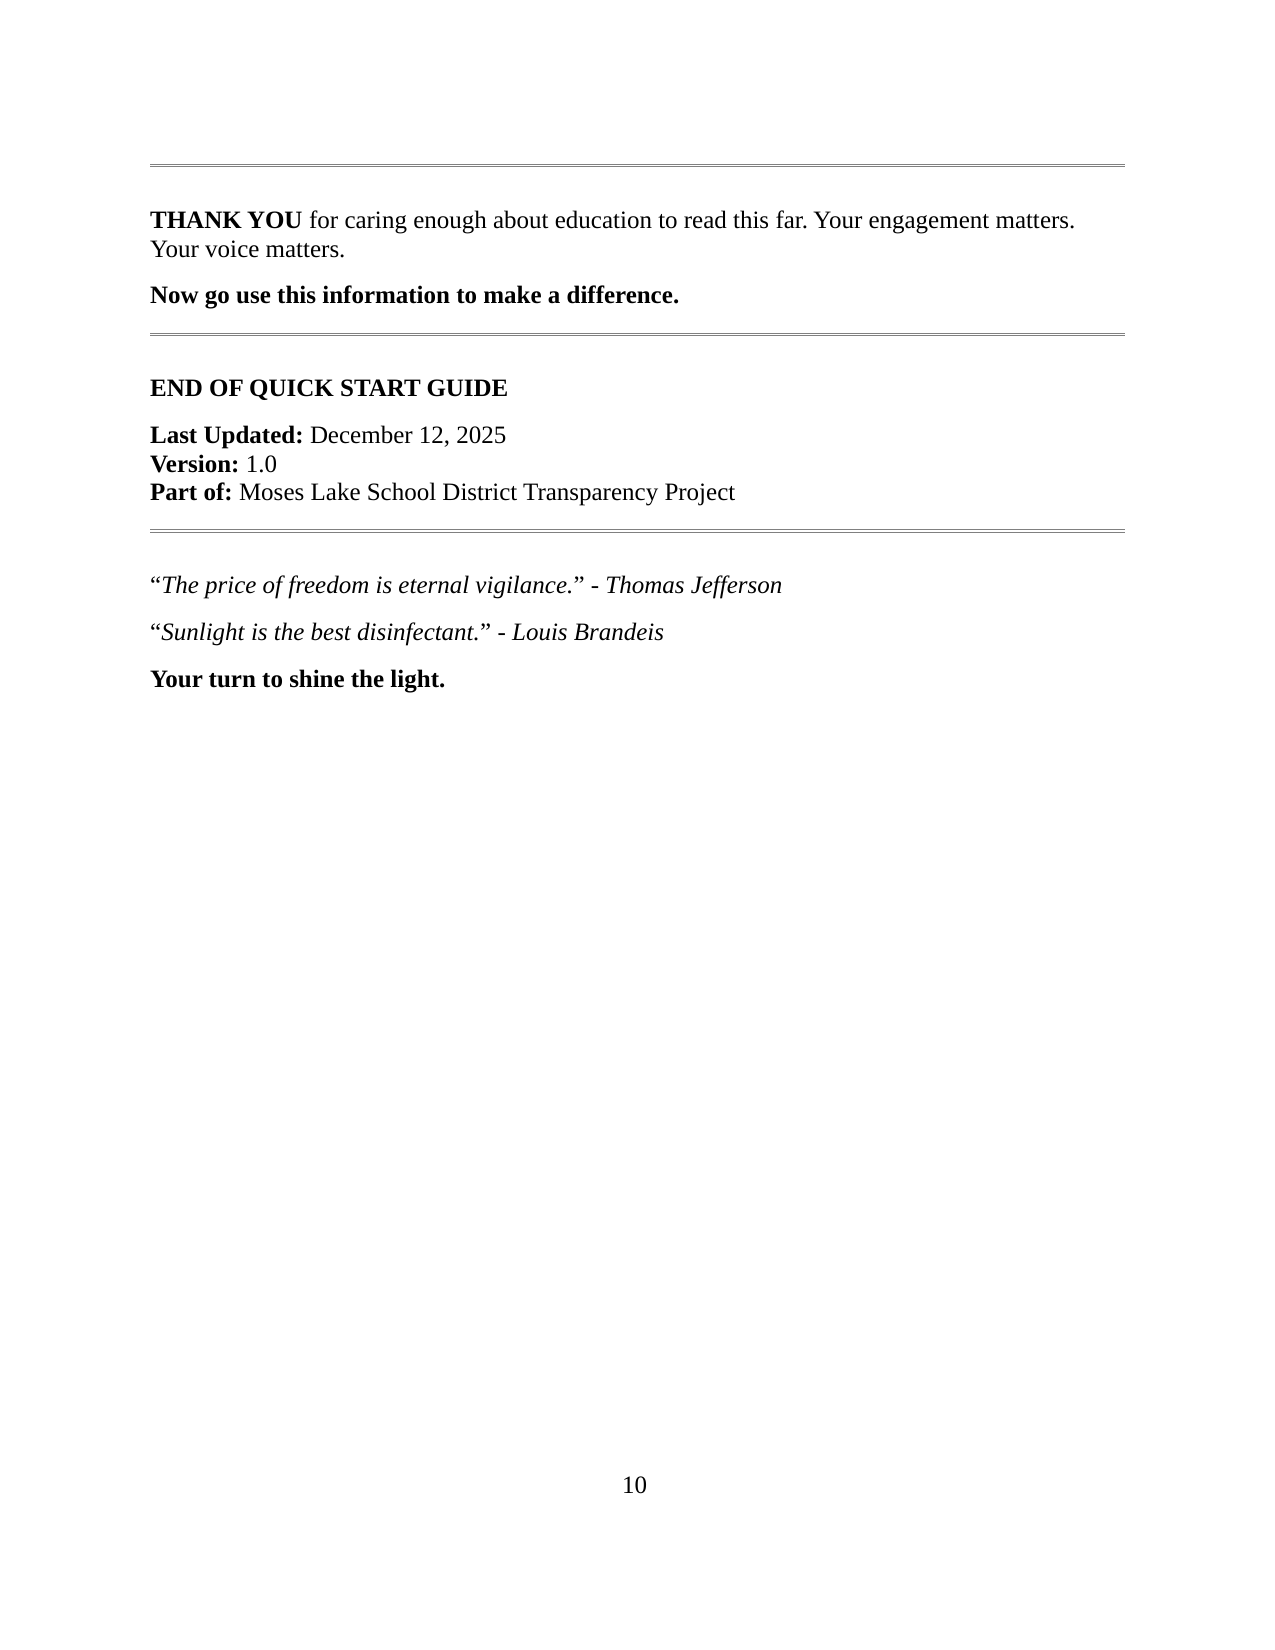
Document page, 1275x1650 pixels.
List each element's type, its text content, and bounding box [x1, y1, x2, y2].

text Now go use this information to make a difference. [150, 281, 1125, 309]
text END OF QUICK START GUIDE [150, 373, 1125, 402]
text “The price of freedom is eternal vigilance.” - Thomas Jefferson [150, 570, 1125, 599]
text “Sunlight is the best disinfectant.” - Louis Brandeis [150, 617, 1125, 646]
text THANK YOU for caring enough about education to read this far. Your engagement matters. Your voice matters. [150, 205, 1125, 263]
text Your turn to shine the light. [150, 664, 1125, 692]
text Last Updated: December 12, 2025 Version: 1.0 Part of: Moses Lake School District Transparency Project [150, 420, 1125, 506]
